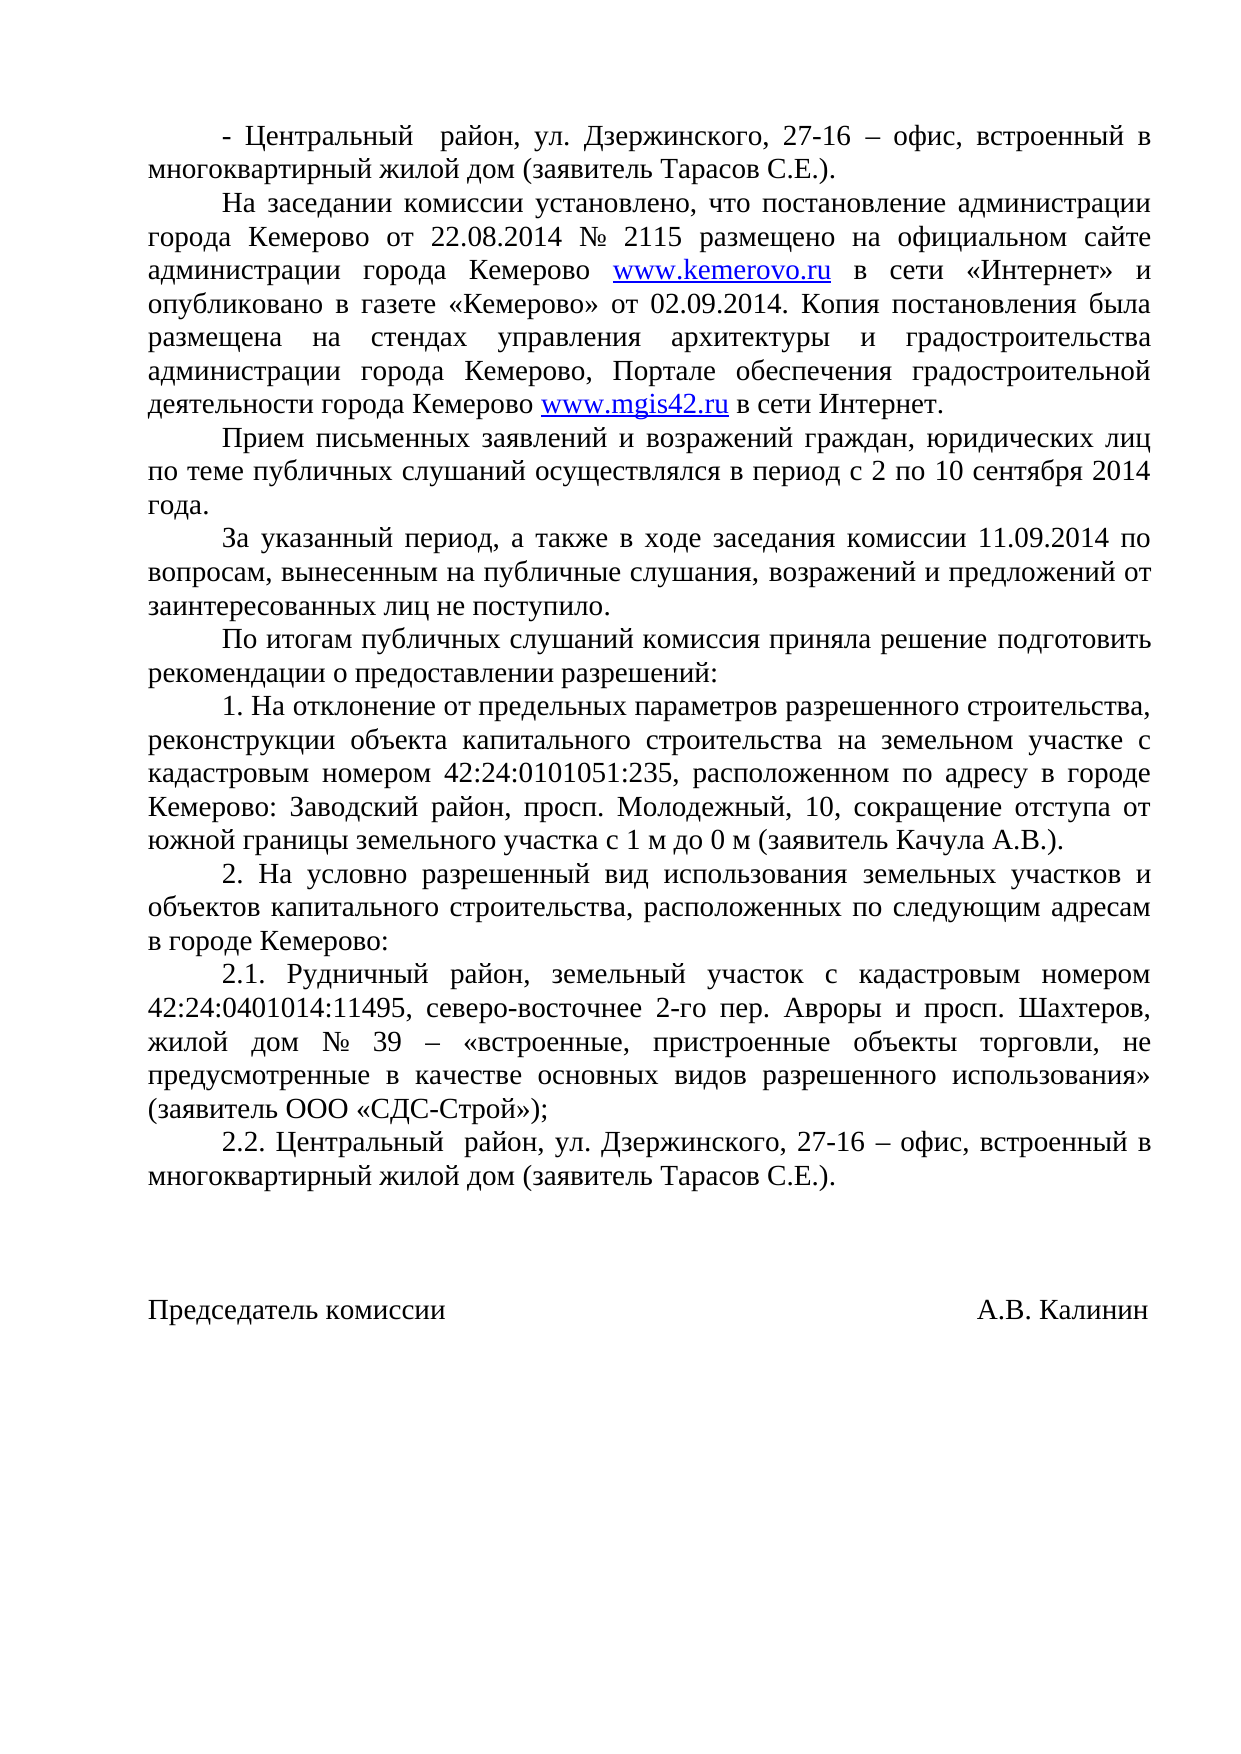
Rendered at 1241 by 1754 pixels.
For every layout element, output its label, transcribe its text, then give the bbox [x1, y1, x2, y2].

text 2.2. Центральный район, ул. Дзержинского, 27-16 – офис, встроенный в многоквартирный жилой дом (заявитель Тарасов С.Е.). [148, 1124, 1152, 1191]
title Председатель комиссии А.В. Калинин [148, 1292, 1152, 1326]
text 1. На отклонение от предельных параметров разрешенного строительства, реконструкции объекта капитального строительства на земельном участке с кадастровым номером 42:24:0101051:235, расположенном по адресу в городе Кемерово: Заводский район, просп. Молодежный, 10, сокращение отступа от южной границы земельного участка с 1 м до 0 м (заявитель Качула А.В.). [148, 688, 1152, 856]
text - Центральный район, ул. Дзержинского, 27-16 – офис, встроенный в многоквартирный жилой дом (заявитель Тарасов С.Е.). [148, 118, 1152, 185]
text По итогам публичных слушаний комиссия приняла решение подготовить рекомендации о предоставлении разрешений: [148, 621, 1152, 688]
text Прием письменных заявлений и возражений граждан, юридических лиц по теме публичных слушаний осуществлялся в период с 2 по 10 сентября 2014 года. [148, 420, 1152, 521]
text На заседании комиссии установлено, что постановление администрации города Кемерово от 22.08.2014 № 2115 размещено на официальном сайте администрации города Кемерово www.kemerovo.ru в сети «Интернет» и опубликовано в газете «Кемерово» от 02.09.2014. Копия постановления была размещена на стендах управления архитектуры и градостроительства администрации города Кемерово, Портале обеспечения градостроительной деятельности города Кемерово www.mgis42.ru в сети Интернет. [148, 185, 1152, 420]
text За указанный период, а также в ходе заседания комиссии 11.09.2014 по вопросам, вынесенным на публичные слушания, возражений и предложений от заинтересованных лиц не поступило. [148, 521, 1152, 621]
text 2. На условно разрешенный вид использования земельных участков и объектов капитального строительства, расположенных по следующим адресам в городе Кемерово: [148, 856, 1152, 957]
text 2.1. Рудничный район, земельный участок с кадастровым номером 42:24:0401014:11495, северо-восточнее 2-го пер. Авроры и просп. Шахтеров, жилой дом № 39 – «встроенные, пристроенные объекты торговли, не предусмотренные в качестве основных видов разрешенного использования» (заявитель ООО «СДС-Строй»); [148, 957, 1152, 1124]
